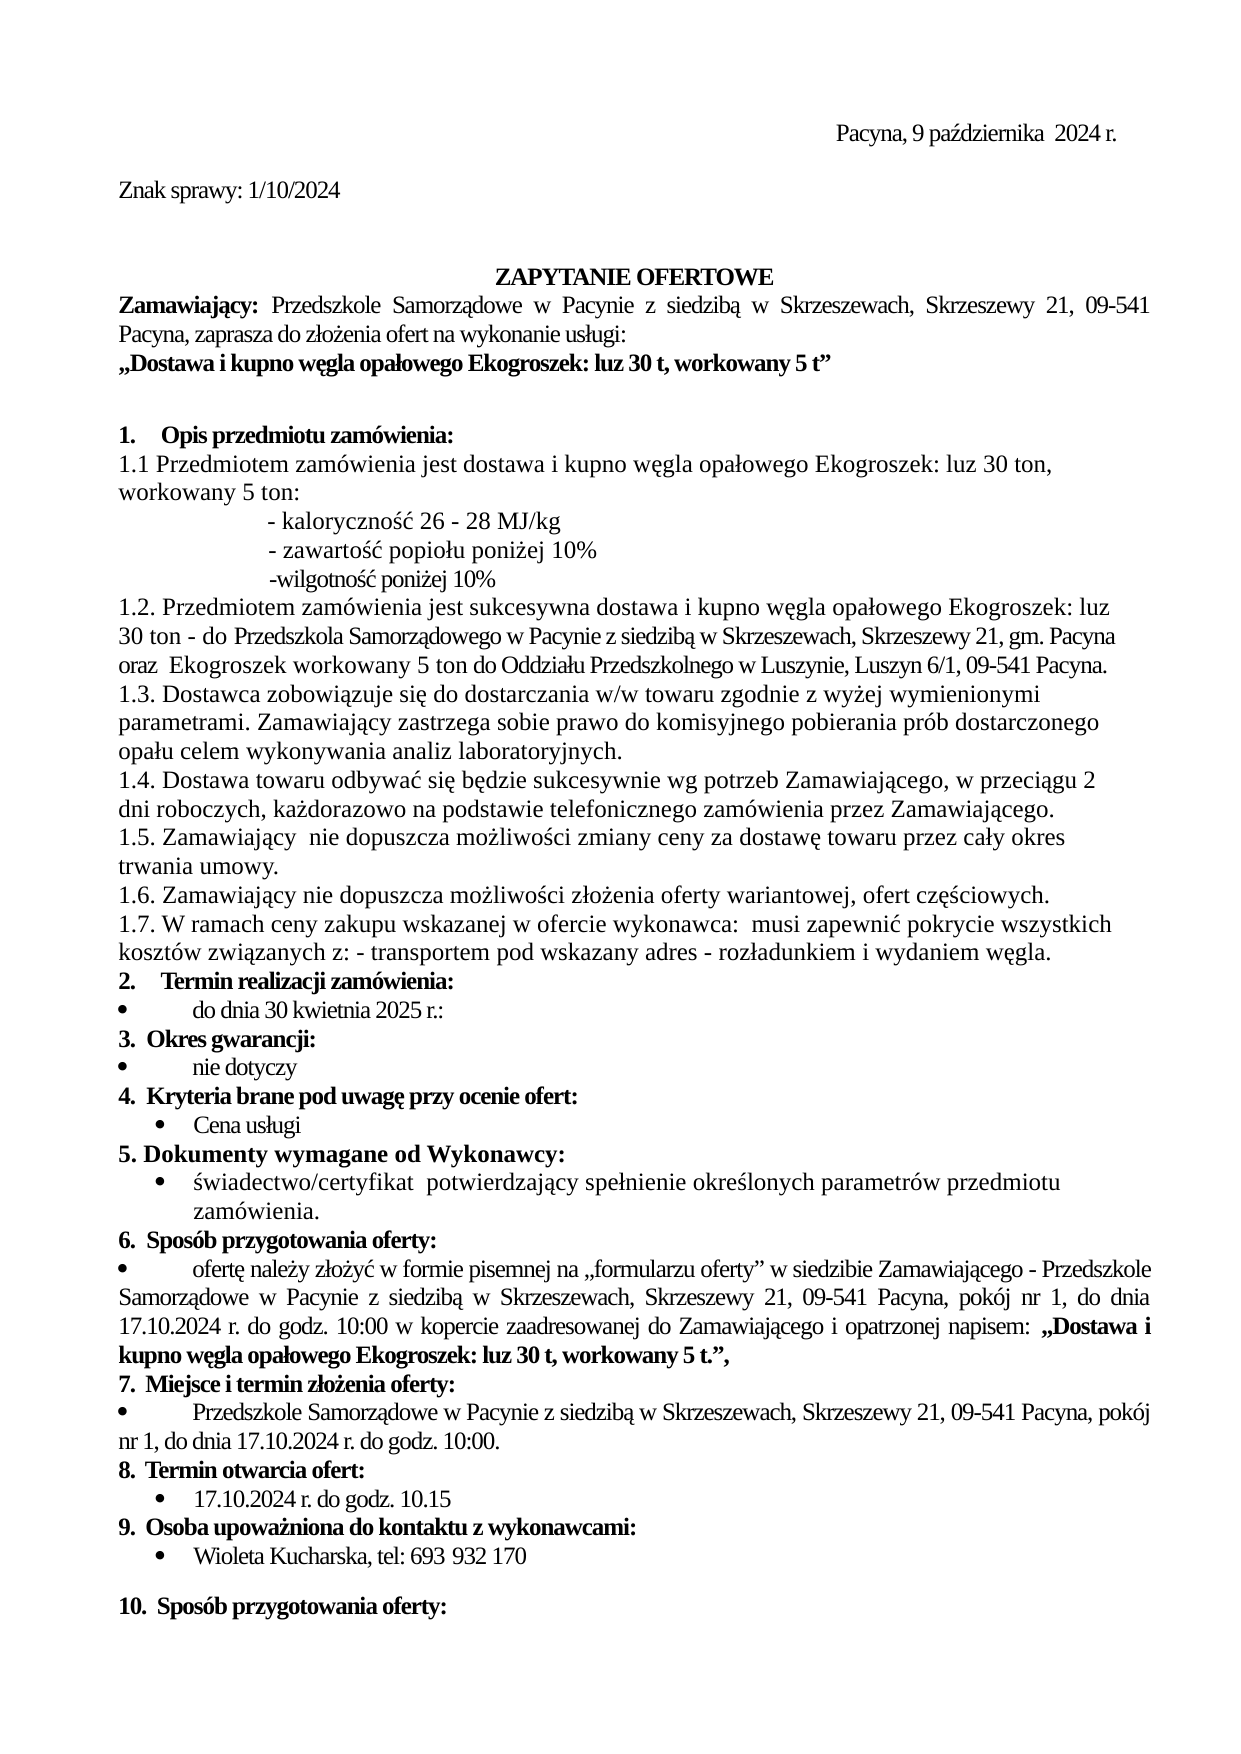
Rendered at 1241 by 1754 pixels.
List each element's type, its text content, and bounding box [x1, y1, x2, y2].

text ZAPYTANIE OFERTOWE [118, 262, 1152, 291]
text Pacyna, 9 października 2024 r. [118, 118, 1122, 147]
text 1.7. W ramach ceny zakupu wskazanej w ofercie wykonawca: musi zapewnić pokrycie wszystkich kosztów związanych z: - transportem pod wskazany adres - rozładunkiem i wydaniem węgla. [118, 909, 1122, 966]
list do dnia 30 kwietnia 2025 r.: [118, 995, 1152, 1024]
text 1. Opis przedmiotu zamówienia: [118, 420, 1152, 449]
text 9. Osoba upoważniona do kontaktu z wykonawcami: [118, 1512, 1152, 1541]
text 1.3. Dostawca zobowiązuje się do dostarczania w/w towaru zgodnie z wyżej wymienionymi parametrami. Zamawiający zastrzega sobie prawo do komisyjnego pobierania prób dostarczonego opału celem wykonywania analiz laboratoryjnych. [118, 679, 1122, 765]
text 5. Dokumenty wymagane od Wykonawcy: [118, 1139, 1122, 1167]
text 7. Miejsce i termin złożenia oferty: [118, 1369, 1152, 1397]
list Wioleta Kucharska, tel: 693 932 170 [156, 1541, 1122, 1570]
list Cena usługi [156, 1110, 1122, 1139]
list ofertę należy złożyć w formie pisemnej na „formularzu oferty” w siedzibie Zamawiającego - Przedszkole Samorządowe w Pacynie z siedzibą w Skrzeszewach, Skrzeszewy 21, 09-541 Pacyna, pokój nr 1, do dnia 17.10.2024 r. do godz. 10:00 w kopercie zaadresowanej do Zamawiającego i opatrzonej napisem: „Dostawa i kupno węgla opałowego Ekogroszek: luz 30 t, workowany 5 t.”, [118, 1254, 1152, 1369]
text 1.5. Zamawiający nie dopuszcza możliwości zmiany ceny za dostawę towaru przez cały okres trwania umowy. [118, 822, 1122, 880]
list nie dotyczy [118, 1052, 1152, 1081]
list świadectwo/certyfikat potwierdzający spełnienie określonych parametrów przedmiotu zamówienia. [156, 1167, 1122, 1225]
text - kaloryczność 26 - 28 MJ/kg [267, 506, 1122, 535]
text 4. Kryteria brane pod uwagę przy ocenie ofert: [118, 1081, 1152, 1110]
text 1.1 Przedmiotem zamówienia jest dostawa i kupno węgla opałowego Ekogroszek: luz 30 ton, workowany 5 ton: [118, 449, 1122, 506]
text 3. Okres gwarancji: [118, 1024, 1152, 1052]
text Zamawiający: Przedszkole Samorządowe w Pacynie z siedzibą w Skrzeszewach, Skrzeszewy 21, 09-541 Pacyna, zaprasza do złożenia ofert na wykonanie usługi: [118, 291, 1152, 348]
list 2. Termin realizacji zamówienia: [118, 966, 1152, 995]
text 1.4. Dostawa towaru odbywać się będzie sukcesywnie wg potrzeb Zamawiającego, w przeciągu 2 dni roboczych, każdorazowo na podstawie telefonicznego zamówienia przez Zamawiającego. [118, 765, 1122, 822]
text 1.6. Zamawiający nie dopuszcza możliwości złożenia oferty wariantowej, ofert częściowych. [118, 880, 1122, 909]
text 10. Sposób przygotowania oferty: [118, 1591, 1152, 1619]
text -wilgotność poniżej 10% 1.2. Przedmiotem zamówienia jest sukcesywna dostawa i kupno węgla opałowego Ekogroszek: luz 30 ton - do Przedszkola Samorządowego w Pacynie z siedzibą w Skrzeszewach, Skrzeszewy 21, gm. Pacyna oraz Ekogroszek workowany 5 ton do Oddziału Przedszkolnego w Luszynie, Luszyn 6/1, 09-541 Pacyna. [118, 564, 1122, 679]
text 6. Sposób przygotowania oferty: [118, 1225, 1152, 1254]
list 17.10.2024 r. do godz. 10.15 [156, 1484, 1122, 1512]
text Znak sprawy: 1/10/2024 [118, 176, 1152, 204]
text „Dostawa i kupno węgla opałowego Ekogroszek: luz 30 t, workowany 5 t” [118, 348, 1152, 377]
list Przedszkole Samorządowe w Pacynie z siedzibą w Skrzeszewach, Skrzeszewy 21, 09-541 Pacyna, pokój nr 1, do dnia 17.10.2024 r. do godz. 10:00. [118, 1397, 1152, 1455]
text - zawartość popiołu poniżej 10% [118, 535, 1122, 564]
text 8. Termin otwarcia ofert: [118, 1455, 1152, 1484]
